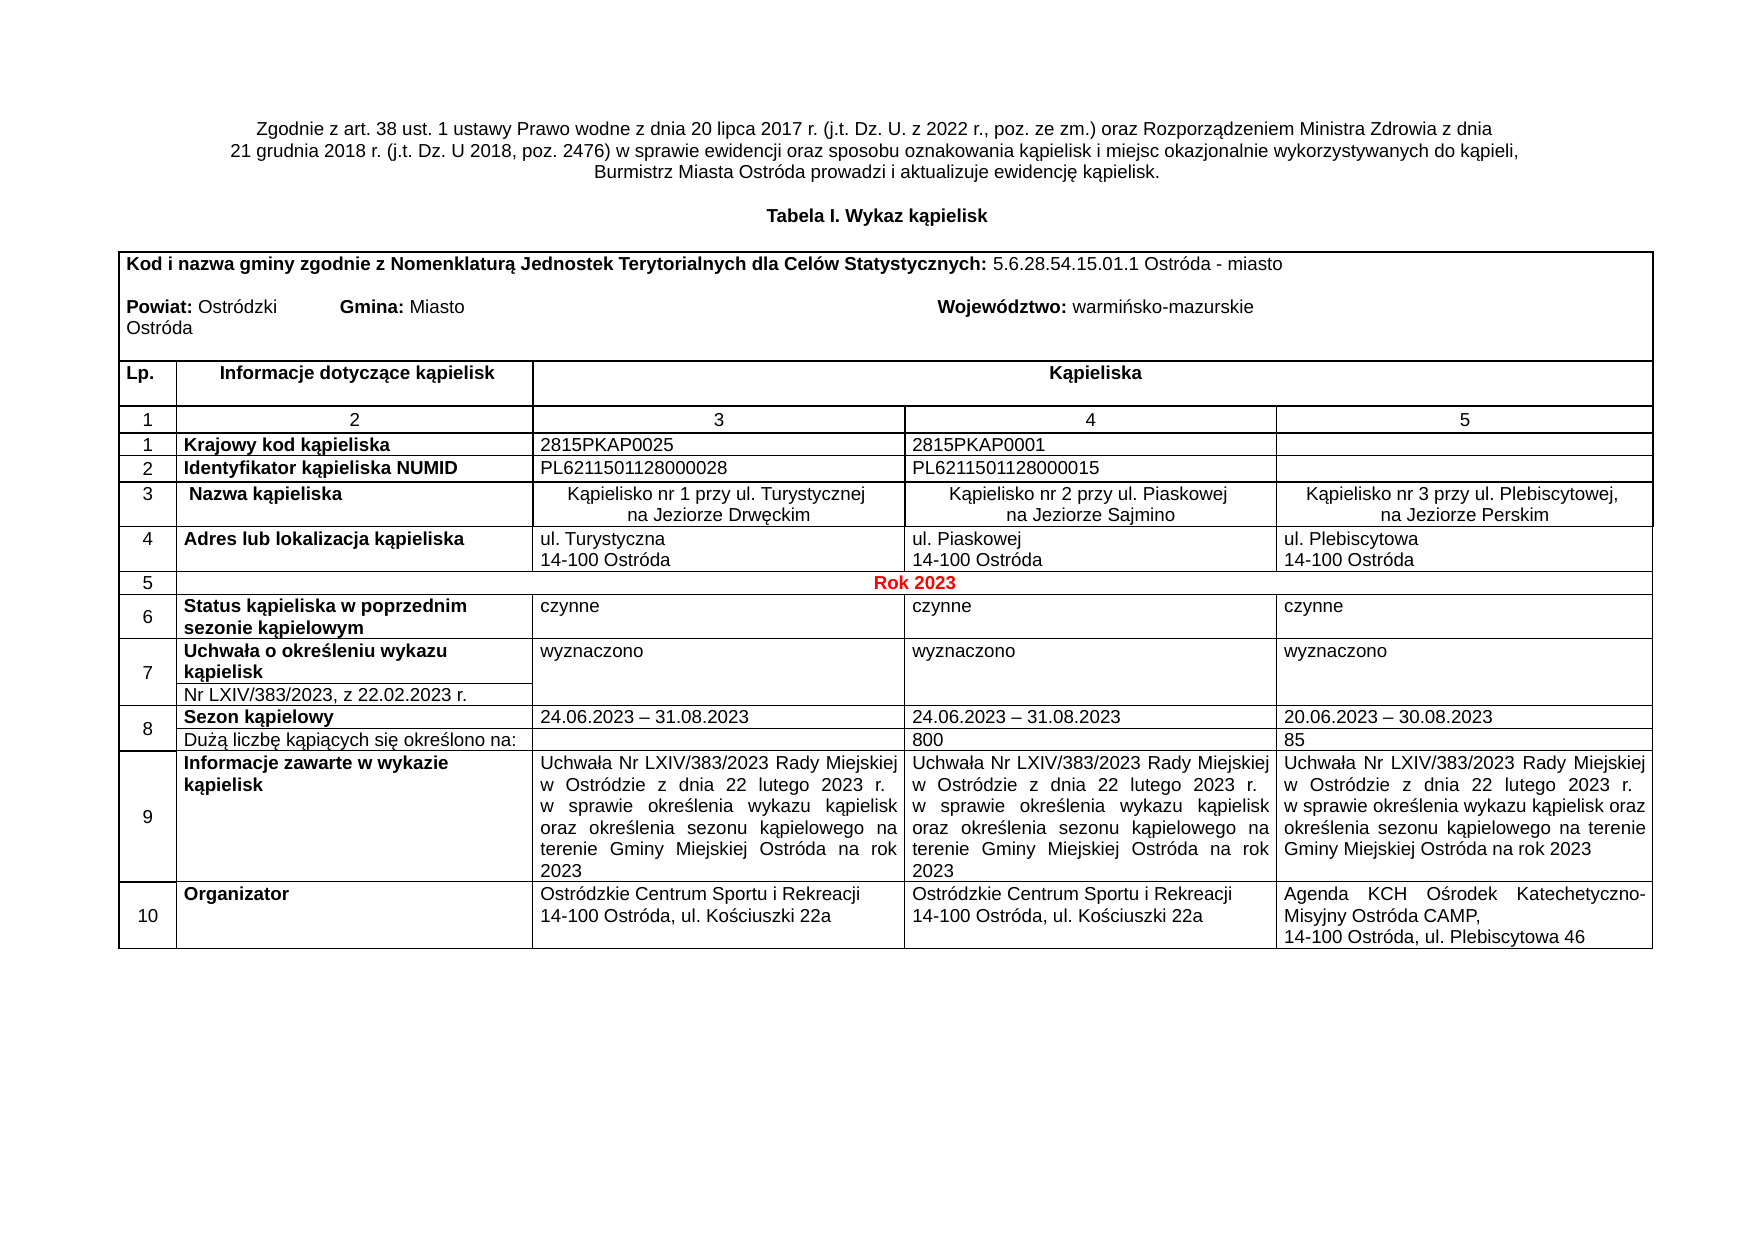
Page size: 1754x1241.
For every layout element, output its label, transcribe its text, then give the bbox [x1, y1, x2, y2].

table_cell [1277, 434, 1652, 455]
table_cell 2 [177, 407, 532, 432]
table_cell Ostródzkie Centrum Sportu i Rekreacji 14-100 Ostróda, ul. Kościuszki 22a [905, 882, 1276, 947]
table_cell Status kąpieliska w poprzednim sezonie kąpielowym [177, 595, 532, 638]
table_cell 9 [120, 752, 176, 881]
table_cell Krajowy kod kąpieliska [177, 434, 532, 455]
table_cell wyznaczono [533, 639, 904, 705]
text Burmistrz Miasta Ostróda prowadzi i aktualizuje ewidencję kąpielisk. [118, 161, 1636, 183]
table_cell Agenda KCH Ośrodek Katechetyczno-Misyjny Ostróda CAMP, 14-100 Ostróda, ul. Plebiscytowa 46 [1277, 882, 1652, 947]
table_cell Województwo: warmińsko-mazurskie [533, 296, 1652, 360]
table_cell Informacje dotyczące kąpielisk [177, 362, 532, 405]
text Zgodnie z art. 38 ust. 1 ustawy Prawo wodne z dnia 20 lipca 2017 r. (j.t. Dz. U. z 2022 r., poz. ze zm.) oraz Rozporządzeniem Ministra Zdrowia z dnia 21 grudnia 2018 r. (j.t. Dz. U 2018, poz. 2476) w sprawie ewidencji oraz sposobu oznakowania kąpielisk i miejsc okazjonalnie wykorzystywanych do kąpieli, [118, 118, 1636, 161]
table_cell Powiat: Ostródzki Gmina: Miasto Ostróda [120, 296, 533, 360]
table_cell Kąpielisko nr 1 przy ul. Turystycznej na Jeziorze Drwęckim [534, 483, 904, 526]
table_cell 2815PKAP0025 [534, 434, 904, 455]
table_cell Kąpielisko nr 3 przy ul. Plebiscytowej, na Jeziorze Perskim [1277, 483, 1652, 526]
table_cell wyznaczono [905, 639, 1276, 705]
table_cell 800 [905, 729, 1276, 750]
table_cell 10 [120, 883, 176, 947]
table_cell Nazwa kąpieliska [177, 483, 532, 526]
table_cell 4 [120, 527, 176, 571]
table_cell Dużą liczbę kąpiących się określono na: [177, 729, 532, 750]
table_cell wyznaczono [1277, 639, 1652, 705]
table_cell Sezon kąpielowy [177, 706, 532, 728]
table_cell 5 [1277, 407, 1652, 432]
table_cell Uchwała Nr LXIV/383/2023 Rady Miejskiej w Ostródzie z dnia 22 lutego 2023 r. w sprawie określenia wykazu kąpielisk oraz określenia sezonu kąpielowego na terenie Gminy Miejskiej Ostróda na rok 2023 [533, 751, 904, 881]
table_cell Uchwała o określeniu wykazu kąpielisk [177, 639, 532, 682]
table_cell [533, 729, 904, 750]
table_cell 1 [120, 407, 176, 432]
table_cell 8 [120, 706, 176, 750]
table_cell 3 [120, 483, 176, 526]
table_cell Kąpielisko nr 2 przy ul. Piaskowej na Jeziorze Sajmino [906, 483, 1276, 526]
table_cell Identyfikator kąpieliska NUMID [177, 456, 532, 481]
table_cell PL6211501128000015 [906, 456, 1276, 481]
table_cell 24.06.2023 – 31.08.2023 [533, 706, 904, 728]
table_cell ul. Turystyczna 14-100 Ostróda [533, 527, 904, 571]
table_cell 85 [1277, 729, 1652, 750]
table_cell 4 [906, 407, 1276, 432]
table_cell Rok 2023 [177, 572, 1652, 594]
table_cell 6 [120, 595, 176, 638]
table_cell ul. Piaskowej 14-100 Ostróda [905, 527, 1276, 571]
table_cell Kąpieliska [534, 362, 1652, 405]
table_cell Nr LXIV/383/2023, z 22.02.2023 r. [177, 684, 532, 705]
table_cell Informacje zawarte w wykazie kąpielisk [177, 751, 532, 881]
table_cell 20.06.2023 – 30.08.2023 [1277, 706, 1652, 728]
table_cell 2 [120, 456, 176, 481]
table_cell Lp. [120, 362, 176, 405]
table_cell 7 [120, 639, 176, 705]
table_cell 1 [120, 434, 176, 455]
table_cell czynne [905, 595, 1276, 638]
table_cell czynne [1277, 595, 1652, 638]
table_cell 2815PKAP0001 [906, 434, 1276, 455]
table_cell ul. Plebiscytowa 14-100 Ostróda [1277, 527, 1652, 571]
table_cell PL6211501128000028 [534, 456, 904, 481]
table_cell 5 [120, 572, 176, 594]
text Tabela I. Wykaz kąpielisk [118, 204, 1636, 226]
table_cell Ostródzkie Centrum Sportu i Rekreacji 14-100 Ostróda, ul. Kościuszki 22a [533, 882, 904, 947]
table_cell [1277, 456, 1652, 481]
table_cell 3 [534, 407, 904, 432]
table_cell Adres lub lokalizacja kąpieliska [177, 527, 532, 571]
table_cell Uchwała Nr LXIV/383/2023 Rady Miejskiej w Ostródzie z dnia 22 lutego 2023 r. w sprawie określenia wykazu kąpielisk oraz określenia sezonu kąpielowego na terenie Gminy Miejskiej Ostróda na rok 2023 [905, 751, 1276, 881]
table_cell Organizator [177, 882, 532, 947]
table_header Kod i nazwa gminy zgodnie z Nomenklaturą Jednostek Terytorialnych dla Celów Statystycznych: 5.6.28.54.15.01.1 Ostróda - miasto [120, 253, 1652, 296]
table_cell 24.06.2023 – 31.08.2023 [905, 706, 1276, 728]
table_cell czynne [533, 595, 904, 638]
table_cell Uchwała Nr LXIV/383/2023 Rady Miejskiej w Ostródzie z dnia 22 lutego 2023 r. w sprawie określenia wykazu kąpielisk oraz określenia sezonu kąpielowego na terenie Gminy Miejskiej Ostróda na rok 2023 [1277, 751, 1652, 881]
